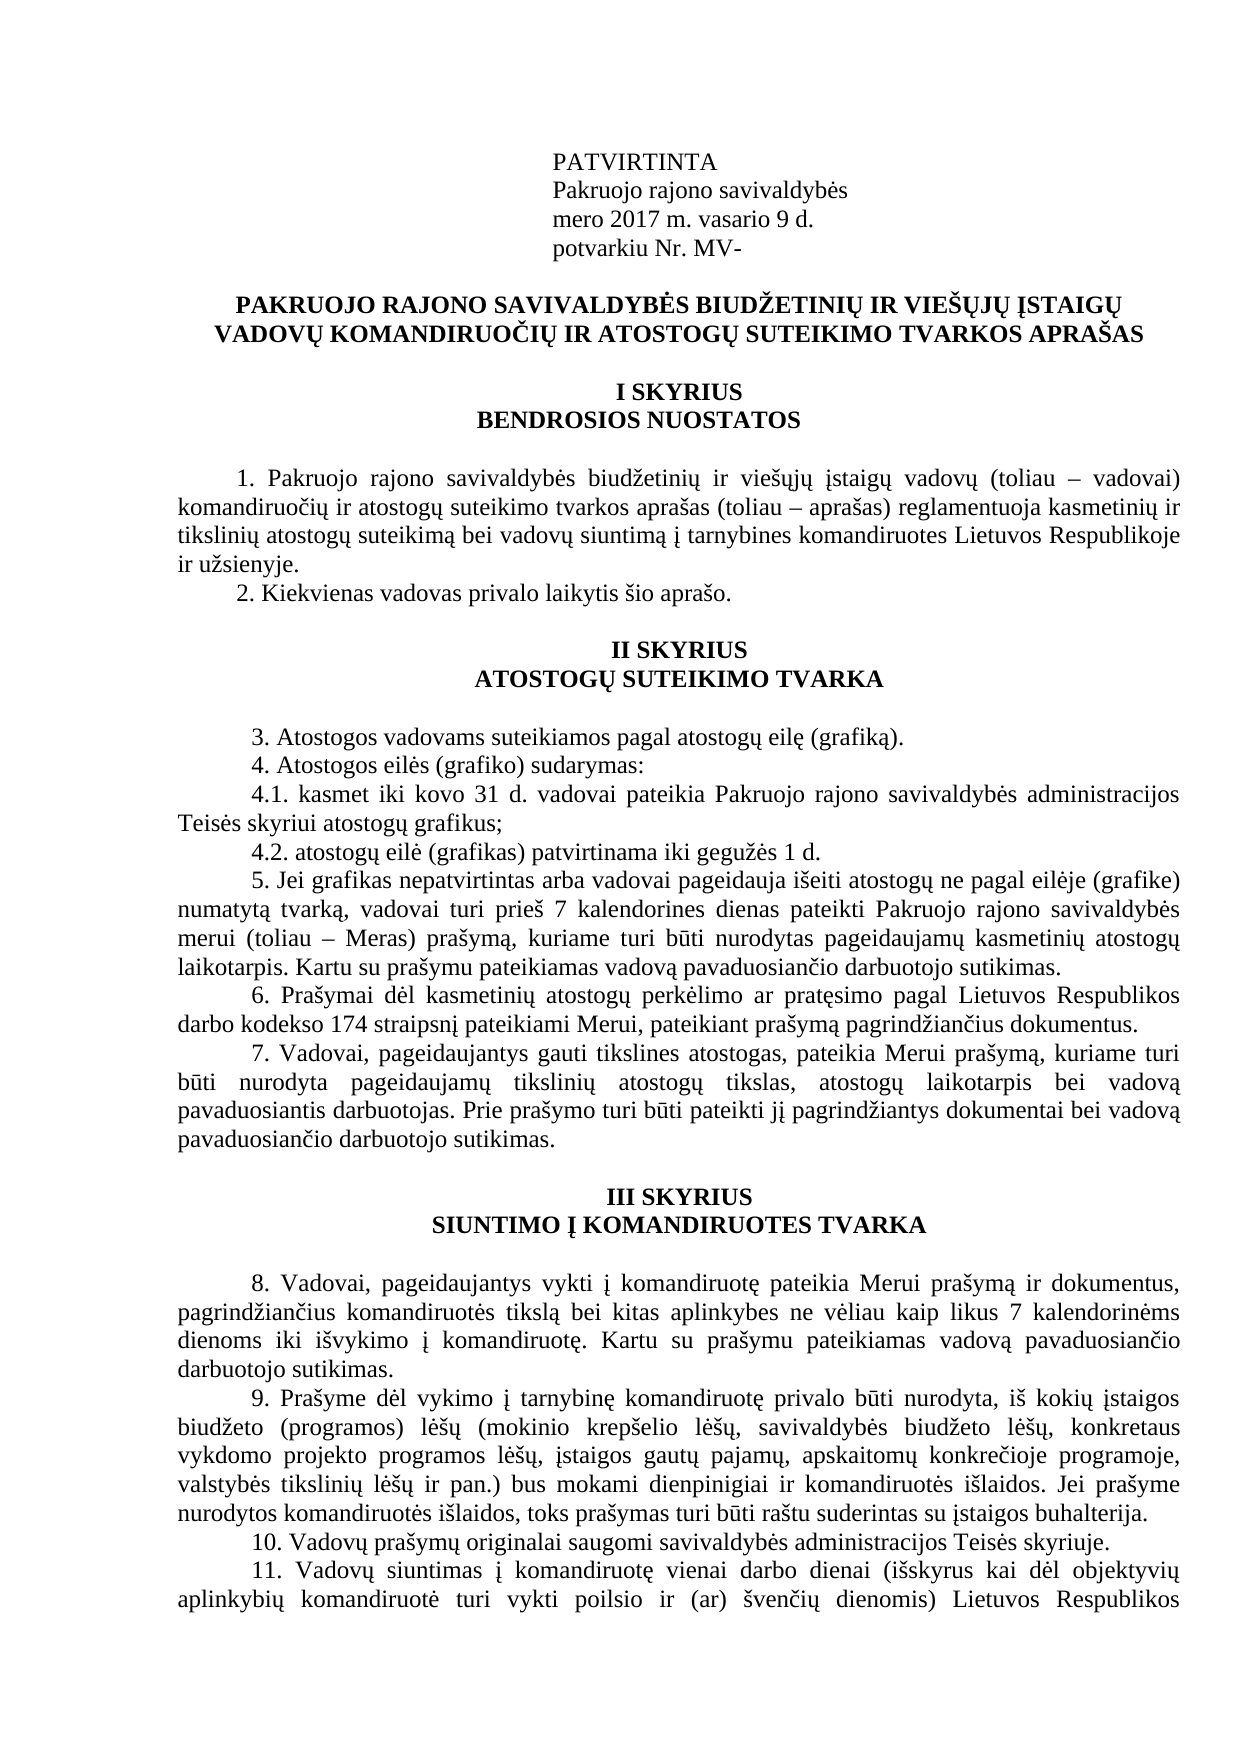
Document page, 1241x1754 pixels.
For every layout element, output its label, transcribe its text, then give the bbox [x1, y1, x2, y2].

text 1. Pakruojo rajono savivaldybės biudžetinių ir viešųjų įstaigų vadovų (toliau – vadovai) komandiruočių ir atostogų suteikimo tvarkos aprašas (toliau – aprašas) reglamentuoja kasmetinių ir tikslinių atostogų suteikimą bei vadovų siuntimą į tarnybines komandiruotes Lietuvos Respublikoje ir užsienyje. [177, 463, 1181, 578]
text 10. Vadovų prašymų originalai saugomi savivaldybės administracijos Teisės skyriuje. [177, 1527, 1181, 1556]
text 4.2. atostogų eilė (grafikas) patvirtinama iki gegužės 1 d. [177, 837, 1181, 866]
text I SKYRIUS [177, 377, 1181, 406]
text 4. Atostogos eilės (grafiko) sudarymas: [177, 751, 1181, 779]
text 3. Atostogos vadovams suteikiamos pagal atostogų eilę (grafiką). [177, 722, 1181, 751]
text II SKYRIUS [177, 636, 1181, 664]
text BENDROSIOS NUOSTATOS [177, 406, 1181, 434]
text 6. Prašymai dėl kasmetinių atostogų perkėlimo ar pratęsimo pagal Lietuvos Respublikos darbo kodekso 174 straipsnį pateikiami Merui, pateikiant prašymą pagrindžiančius dokumentus. [177, 981, 1181, 1038]
text PAKRUOJO RAJONO SAVIVALDYBĖS BIUDŽETINIŲ IR VIEŠŲJŲ ĮSTAIGŲ [177, 291, 1181, 319]
text 5. Jei grafikas nepatvirtintas arba vadovai pageidauja išeiti atostogų ne pagal eilėje (grafike) numatytą tvarką, vadovai turi prieš 7 kalendorines dienas pateikti Pakruojo rajono savivaldybės merui (toliau – Meras) prašymą, kuriame turi būti nurodytas pageidaujamų kasmetinių atostogų laikotarpis. Kartu su prašymu pateikiamas vadovą pavaduosiančio darbuotojo sutikimas. [177, 866, 1181, 981]
text 9. Prašyme dėl vykimo į tarnybinę komandiruotę privalo būti nurodyta, iš kokių įstaigos biudžeto (programos) lėšų (mokinio krepšelio lėšų, savivaldybės biudžeto lėšų, konkretaus vykdomo projekto programos lėšų, įstaigos gautų pajamų, apskaitomų konkrečioje programoje, valstybės tikslinių lėšų ir pan.) bus mokami dienpinigiai ir komandiruotės išlaidos. Jei prašyme nurodytos komandiruotės išlaidos, toks prašymas turi būti raštu suderintas su įstaigos buhalterija. [177, 1383, 1181, 1527]
text 4.1. kasmet iki kovo 31 d. vadovai pateikia Pakruojo rajono savivaldybės administracijos Teisės skyriui atostogų grafikus; [177, 779, 1181, 837]
text ATOSTOGŲ SUTEIKIMO TVARKA [177, 664, 1181, 693]
text 11. Vadovų siuntimas į komandiruotę vienai darbo dienai (išskyrus kai dėl objektyvių aplinkybių komandiruotė turi vykti poilsio ir (ar) švenčių dienomis) Lietuvos Respublikos [177, 1556, 1181, 1613]
text 7. Vadovai, pageidaujantys gauti tikslines atostogas, pateikia Merui prašymą, kuriame turi būti nurodyta pageidaujamų tikslinių atostogų tikslas, atostogų laikotarpis bei vadovą pavaduosiantis darbuotojas. Prie prašymo turi būti pateikti jį pagrindžiantys dokumentai bei vadovą pavaduosiančio darbuotojo sutikimas. [177, 1038, 1181, 1153]
text SIUNTIMO Į KOMANDIRUOTES TVARKA [177, 1211, 1181, 1239]
text III SKYRIUS [177, 1182, 1181, 1211]
text VADOVŲ KOMANDIRUOČIŲ IR ATOSTOGŲ SUTEIKIMO TVARKOS APRAŠAS [177, 319, 1181, 348]
text mero 2017 m. vasario 9 d. [177, 204, 1181, 233]
text Pakruojo rajono savivaldybės [177, 176, 1181, 204]
text 8. Vadovai, pageidaujantys vykti į komandiruotę pateikia Merui prašymą ir dokumentus, pagrindžiančius komandiruotės tikslą bei kitas aplinkybes ne vėliau kaip likus 7 kalendorinėms dienoms iki išvykimo į komandiruotę. Kartu su prašymu pateikiamas vadovą pavaduosiančio darbuotojo sutikimas. [177, 1268, 1181, 1383]
text PATVIRTINTA [177, 147, 1181, 176]
text potvarkiu Nr. MV- [177, 233, 1181, 262]
text 2. Kiekvienas vadovas privalo laikytis šio aprašo. [177, 578, 1107, 607]
